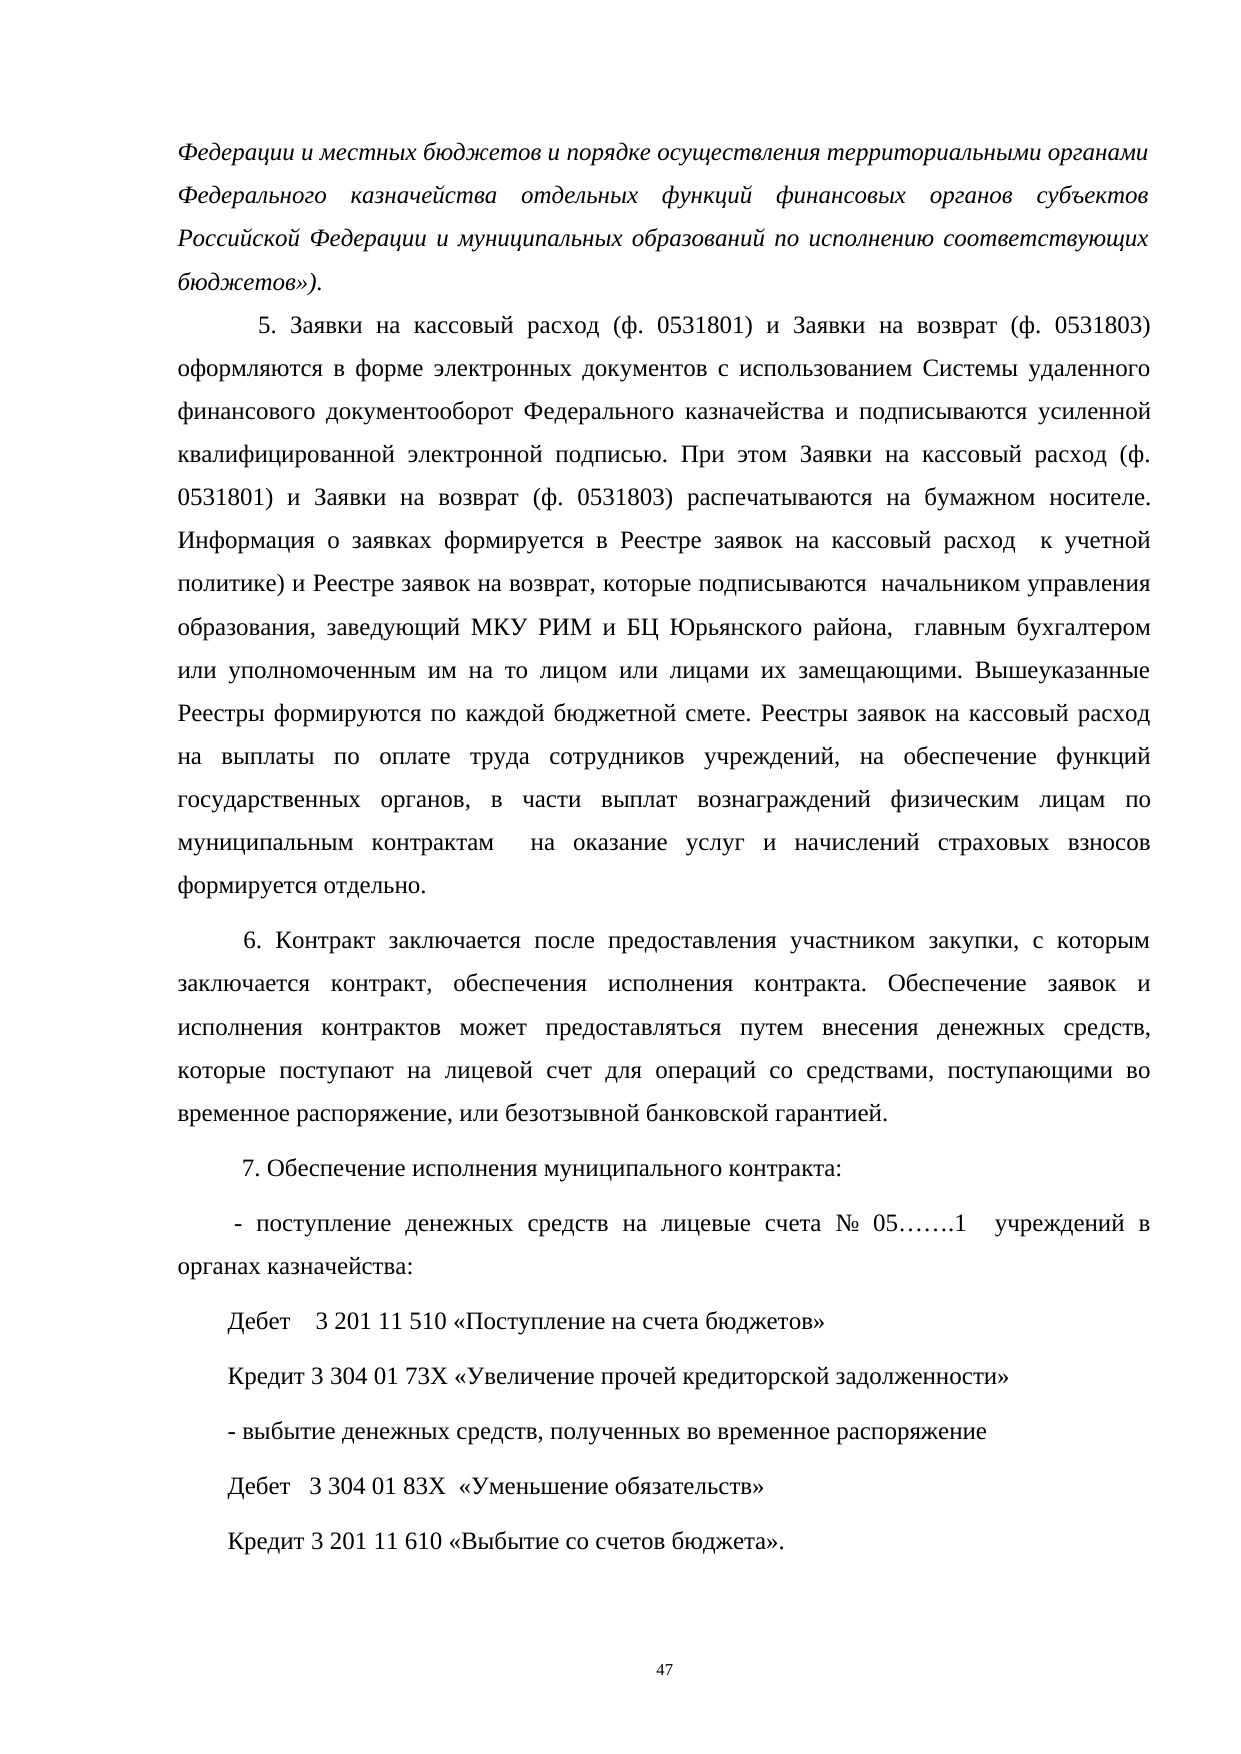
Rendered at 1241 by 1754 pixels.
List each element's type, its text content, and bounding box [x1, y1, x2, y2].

text 7. Обеспечение исполнения муниципального контракта: [177, 1153, 1152, 1182]
text - выбытие денежных средств, полученных во временное распоряжение [177, 1416, 1152, 1445]
text Дебет 3 201 11 510 «Поступление на счета бюджетов» [177, 1306, 1152, 1335]
text Дебет 3 304 01 83Х «Уменьшение обязательств» [177, 1471, 1152, 1500]
list Федерации и местных бюджетов и порядке осуществления территориальными органами Федерального казначейства отдельных функций финансовых органов субъектов Российской Федерации и муниципальных образований по исполнению соответствующих бюджетов»). 5. Заявки на кассовый расход (ф. 0531801) и Заявки на возврат (ф. 0531803) оформляются в форме электронных документов с использованием Системы удаленного финансового документооборот Федерального казначейства и подписываются усиленной квалифицированной электронной подписью. При этом Заявки на кассовый расход (ф. 0531801) и Заявки на возврат (ф. 0531803) распечатываются на бумажном носителе. Информация о заявках формируется в Реестре заявок на кассовый расход к учетной политике) и Реестре заявок на возврат, которые подписываются начальником управления образования, заведующий МКУ РИМ и БЦ Юрьянского района, главным бухгалтером или уполномоченным им на то лицом или лицами их замещающими. Вышеуказанные Реестры формируются по каждой бюджетной смете. Реестры заявок на кассовый расход на выплаты по оплате труда сотрудников учреждений, на обеспечение функций государственных органов, в части выплат вознаграждений физическим лицам по муниципальным контрактам на оказание услуг и начислений страховых взносов формируется отдельно. [177, 137, 1152, 899]
text - поступление денежных средств на лицевые счета № 05…….1 учреждений в органах казначейства: [177, 1208, 1152, 1280]
text Кредит 3 201 11 610 «Выбытие со счетов бюджета». [177, 1526, 1152, 1555]
text Кредит 3 304 01 73Х «Увеличение прочей кредиторской задолженности» [177, 1361, 1152, 1390]
list 6. Контракт заключается после предоставления участником закупки, с которым заключается контракт, обеспечения исполнения контракта. Обеспечение заявок и исполнения контрактов может предоставляться путем внесения денежных средств, которые поступают на лицевой счет для операций со средствами, поступающими во временное распоряжение, или безотзывной банковской гарантией. [177, 925, 1152, 1127]
